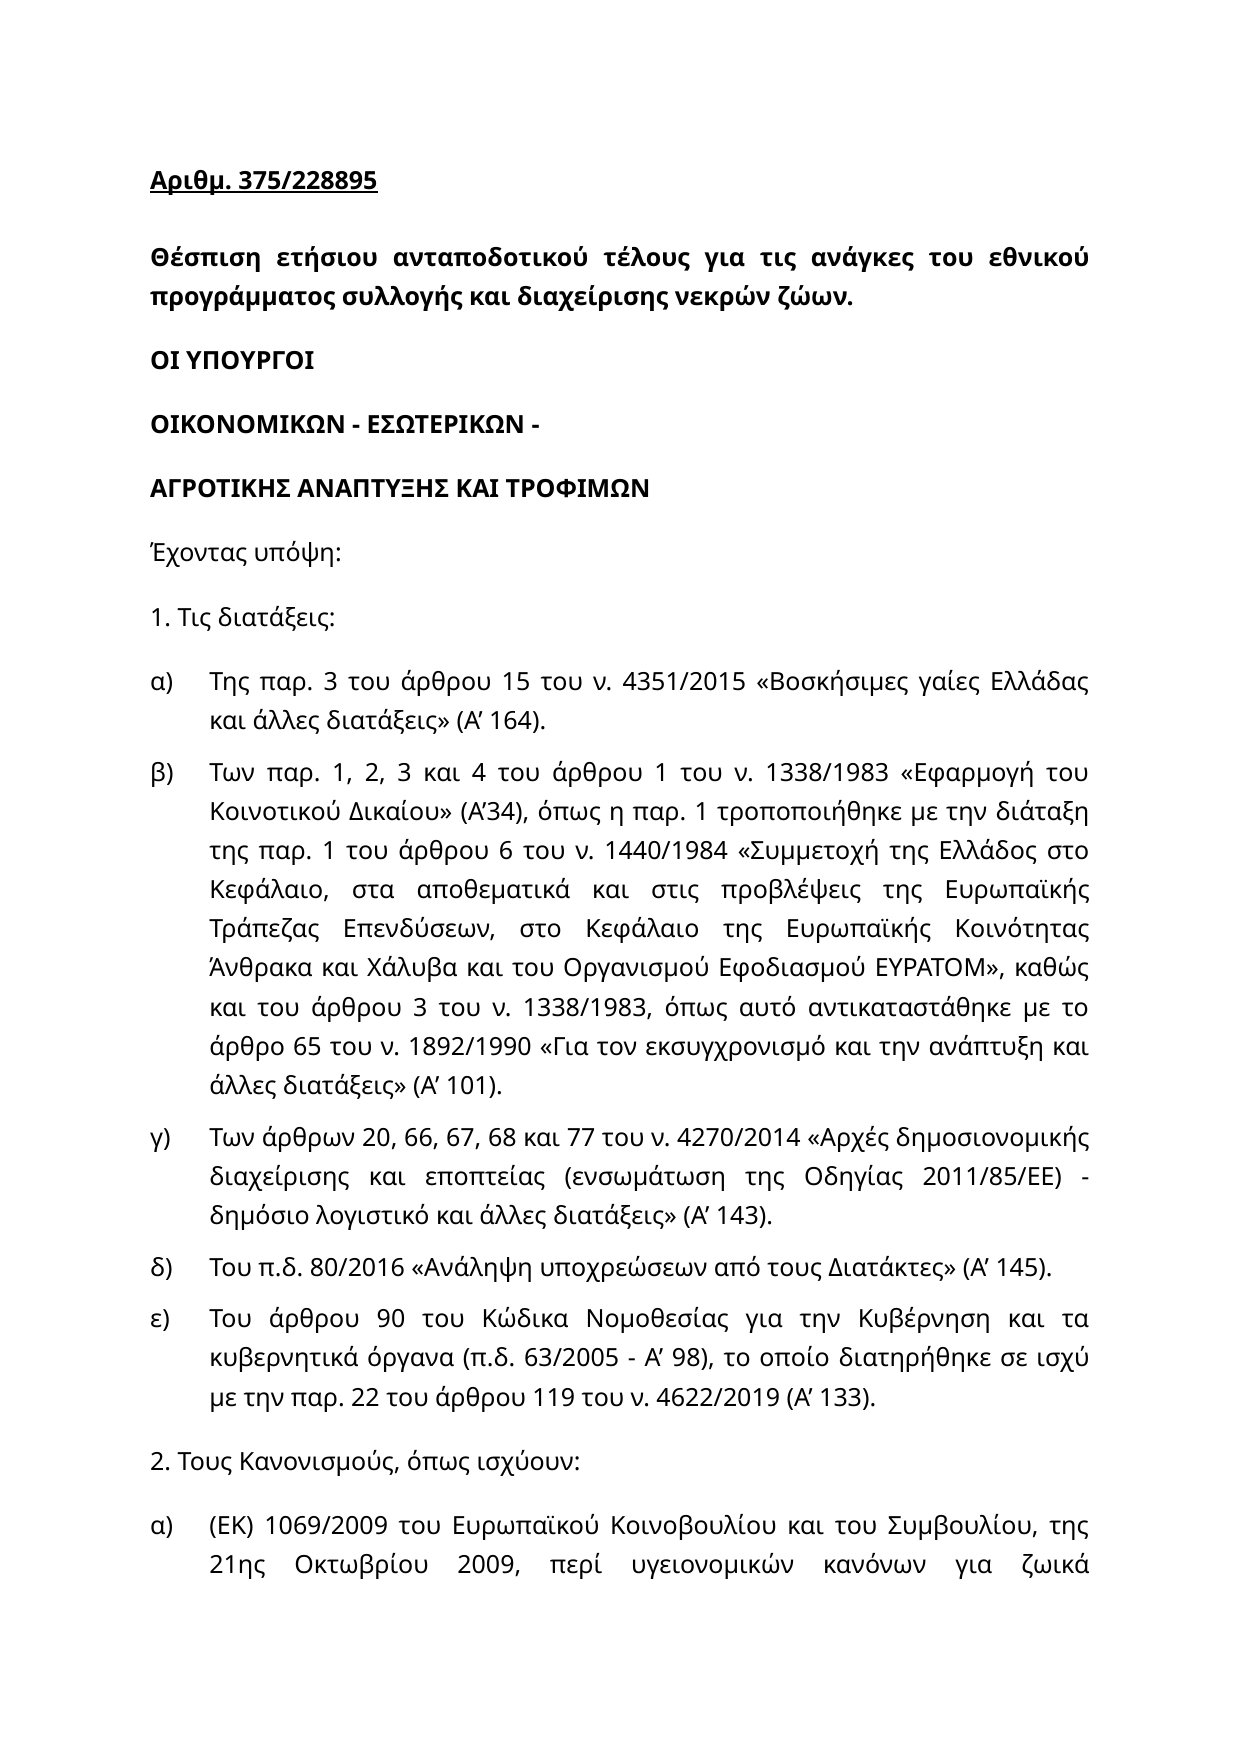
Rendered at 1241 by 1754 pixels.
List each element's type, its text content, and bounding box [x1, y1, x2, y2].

list γ) Των άρθρων 20, 66, 67, 68 και 77 του ν. 4270/2014 «Αρχές δημοσιονομικής διαχείρισης και εποπτείας (ενσωμάτωση της Οδηγίας 2011/85/ΕΕ) - δημόσιο λογιστικό και άλλες διατάξεις» (Α’ 143). [150, 1119, 1090, 1232]
text 2. Τους Κανονισμούς, όπως ισχύουν: [150, 1443, 1090, 1477]
list α) (ΕΚ) 1069/2009 του Ευρωπαϊκού Κοινοβουλίου και του Συμβουλίου, της 21ης Οκτωβρίου 2009, περί υγειονομικών κανόνων για ζωικά [150, 1507, 1090, 1581]
text Έχοντας υπόψη: [150, 535, 1090, 569]
text ΟΙΚΟΝΟΜΙΚΩΝ - ΕΣΩΤΕΡΙΚΩΝ - [150, 407, 1090, 441]
title Αριθμ. 375/228895 [150, 162, 1090, 197]
list α) Της παρ. 3 του άρθρου 15 του ν. 4351/2015 «Bοσκήσιμες γαίες Ελλάδας και άλλες διατάξεις» (Α’ 164). [150, 663, 1090, 737]
text 1. Τις διατάξεις: [150, 599, 1090, 633]
list β) Των παρ. 1, 2, 3 και 4 του άρθρου 1 του ν. 1338/1983 «Εφαρμογή του Κοινοτικού Δικαίου» (Α’34), όπως η παρ. 1 τροποποιήθηκε με την διάταξη της παρ. 1 του άρθρου 6 του ν. 1440/1984 «Συμμετοχή της Ελλάδος στο Κεφάλαιο, στα αποθεματικά και στις προβλέψεις της Ευρωπαϊκής Τράπεζας Επενδύσεων, στο Κεφάλαιο της Ευρωπαϊκής Κοινότητας Άνθρακα και Χάλυβα και του Οργανισμού Εφοδιασμού ΕΥΡΑΤΟΜ», καθώς και του άρθρου 3 του ν. 1338/1983, όπως αυτό αντικαταστάθηκε με το άρθρο 65 του ν. 1892/1990 «Για τον εκσυγχρονισμό και την ανάπτυξη και άλλες διατάξεις» (Α’ 101). [150, 754, 1090, 1102]
text ΟΙ ΥΠΟΥΡΓΟΙ [150, 342, 1090, 377]
list δ) Του π.δ. 80/2016 «Ανάληψη υποχρεώσεων από τους Διατάκτες» (Α’ 145). [150, 1249, 1090, 1283]
text Θέσπιση ετήσιου ανταποδοτικού τέλους για τις ανάγκες του εθνικού προγράμματος συλλογής και διαχείρισης νεκρών ζώων. [150, 239, 1090, 312]
text ΑΓΡΟΤΙΚΗΣ ΑΝΑΠΤΥΞΗΣ ΚΑΙ ΤΡΟΦΙΜΩΝ [150, 471, 1090, 505]
list ε) Του άρθρου 90 του Κώδικα Νομοθεσίας για την Κυβέρνηση και τα κυβερνητικά όργανα (π.δ. 63/2005 - Α’ 98), το οποίο διατηρήθηκε σε ισχύ με την παρ. 22 του άρθρου 119 του ν. 4622/2019 (Α’ 133). [150, 1301, 1090, 1413]
